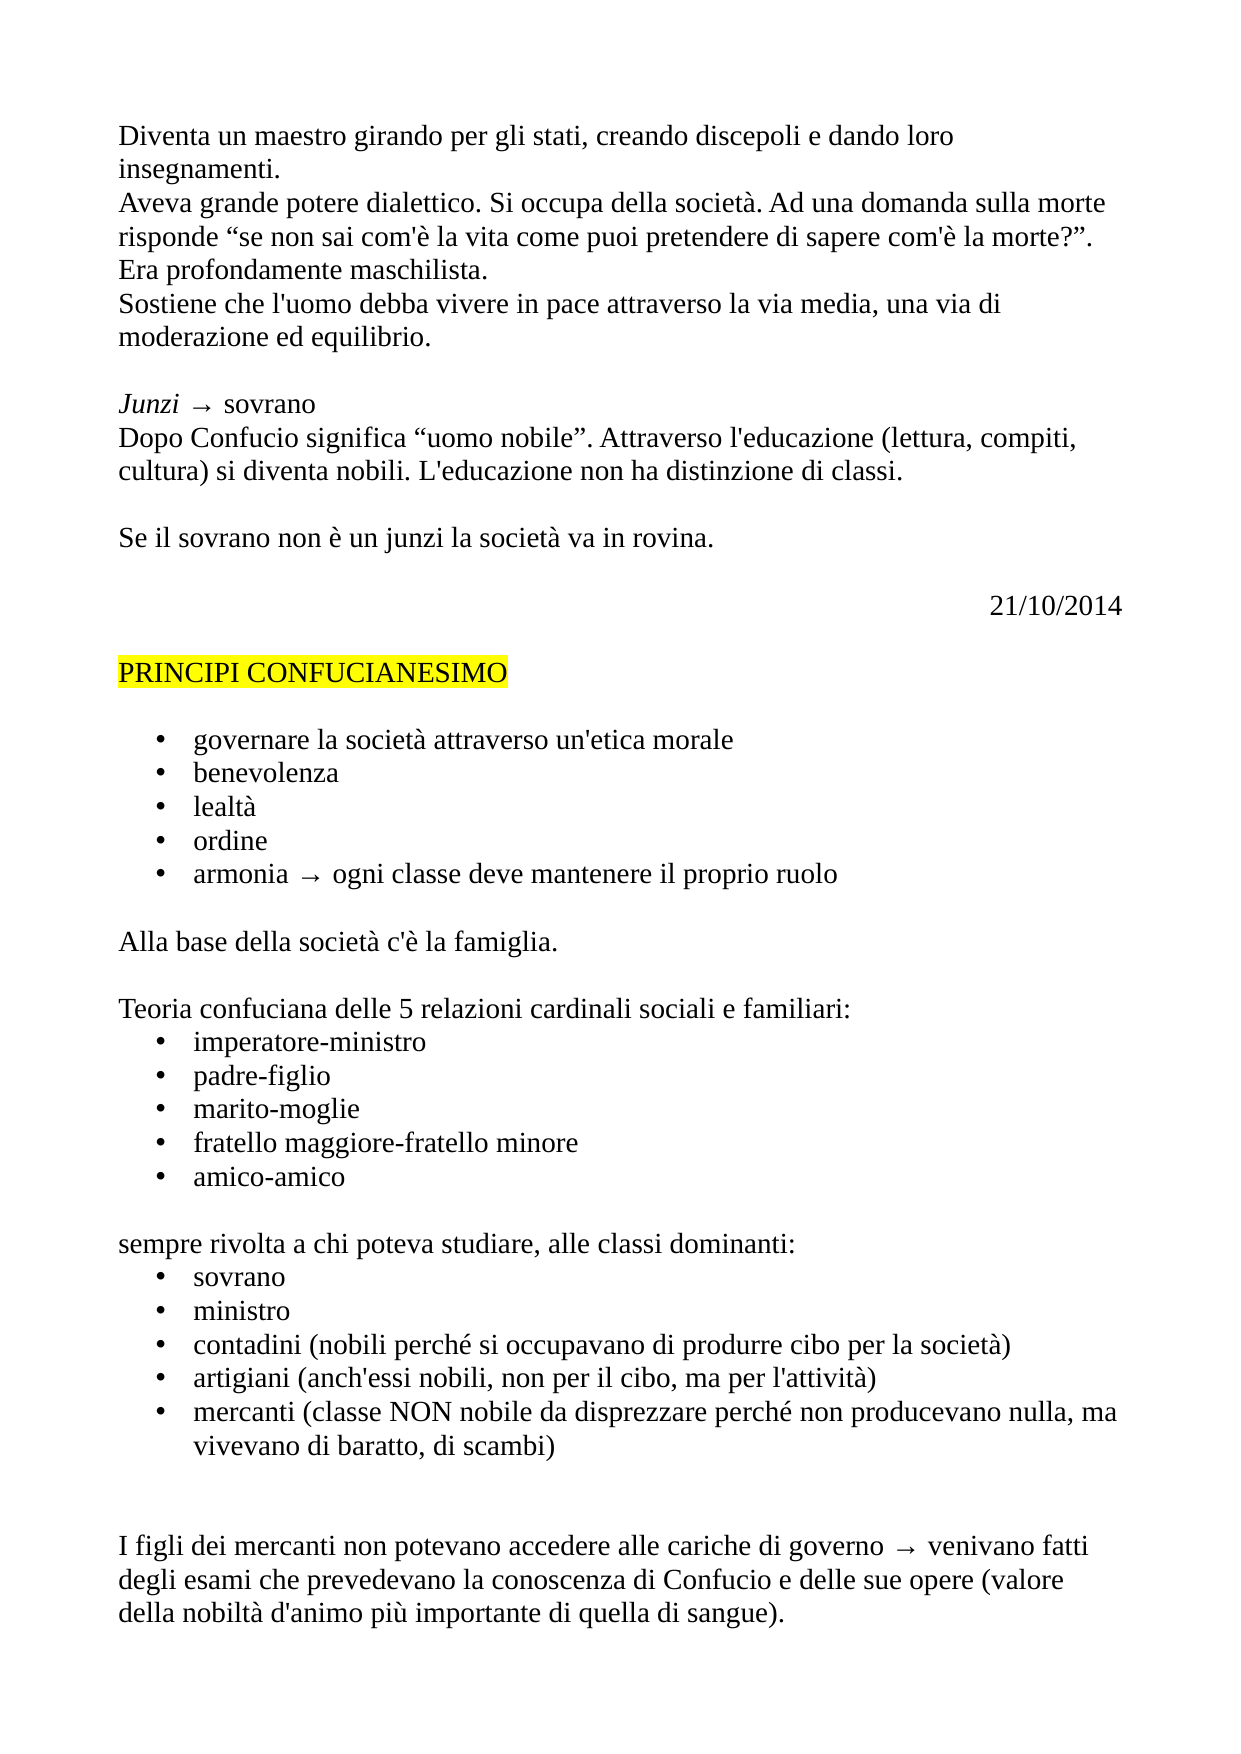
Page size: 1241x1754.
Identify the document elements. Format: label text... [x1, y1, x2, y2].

list ordine [156, 823, 1122, 856]
text Teoria confuciana delle 5 relazioni cardinali sociali e familiari: [118, 991, 1122, 1024]
text Dopo Confucio significa “uomo nobile”. Attraverso l'educazione (lettura, compiti, cultura) si diventa nobili. L'educazione non ha distinzione di classi. [118, 420, 1122, 487]
list armonia → ogni classe deve mantenere il proprio ruolo [156, 856, 1122, 890]
list imperatore-ministro [156, 1024, 1122, 1058]
list sovrano [156, 1259, 1122, 1293]
text Se il sovrano non è un junzi la società va in rovina. [118, 521, 1122, 554]
text I figli dei mercanti non potevano accedere alle cariche di governo → venivano fatti degli esami che prevedevano la conoscenza di Confucio e delle sue opere (valore della nobiltà d'animo più importante di quella di sangue). [118, 1528, 1122, 1629]
list lealtà [156, 789, 1122, 823]
text Junzi → sovrano [118, 386, 1122, 420]
list amico-amico [156, 1159, 1122, 1192]
text sempre rivolta a chi poteva studiare, alle classi dominanti: [118, 1226, 1122, 1259]
list ministro [156, 1293, 1122, 1327]
list governare la società attraverso un'etica morale [156, 722, 1122, 756]
text Alla base della società c'è la famiglia. [118, 924, 1122, 957]
text Sostiene che l'uomo debba vivere in pace attraverso la via media, una via di moderazione ed equilibrio. [118, 286, 1122, 353]
list artigiani (anch'essi nobili, non per il cibo, ma per l'attività) [156, 1361, 1122, 1394]
list marito-moglie [156, 1092, 1122, 1125]
list padre-figlio [156, 1058, 1122, 1092]
list benevolenza [156, 756, 1122, 789]
text Diventa un maestro girando per gli stati, creando discepoli e dando loro insegnamenti. [118, 118, 1122, 185]
list fratello maggiore-fratello minore [156, 1125, 1122, 1159]
text PRINCIPI CONFUCIANESIMO [118, 655, 1122, 688]
text 21/10/2014 [118, 588, 1122, 621]
text Aveva grande potere dialettico. Si occupa della società. Ad una domanda sulla morte risponde “se non sai com'è la vita come puoi pretendere di sapere com'è la morte?”. [118, 185, 1122, 252]
list mercanti (classe NON nobile da disprezzare perché non producevano nulla, ma vivevano di baratto, di scambi) [156, 1394, 1122, 1461]
list contadini (nobili perché si occupavano di produrre cibo per la società) [156, 1327, 1122, 1361]
text Era profondamente maschilista. [118, 252, 1122, 286]
